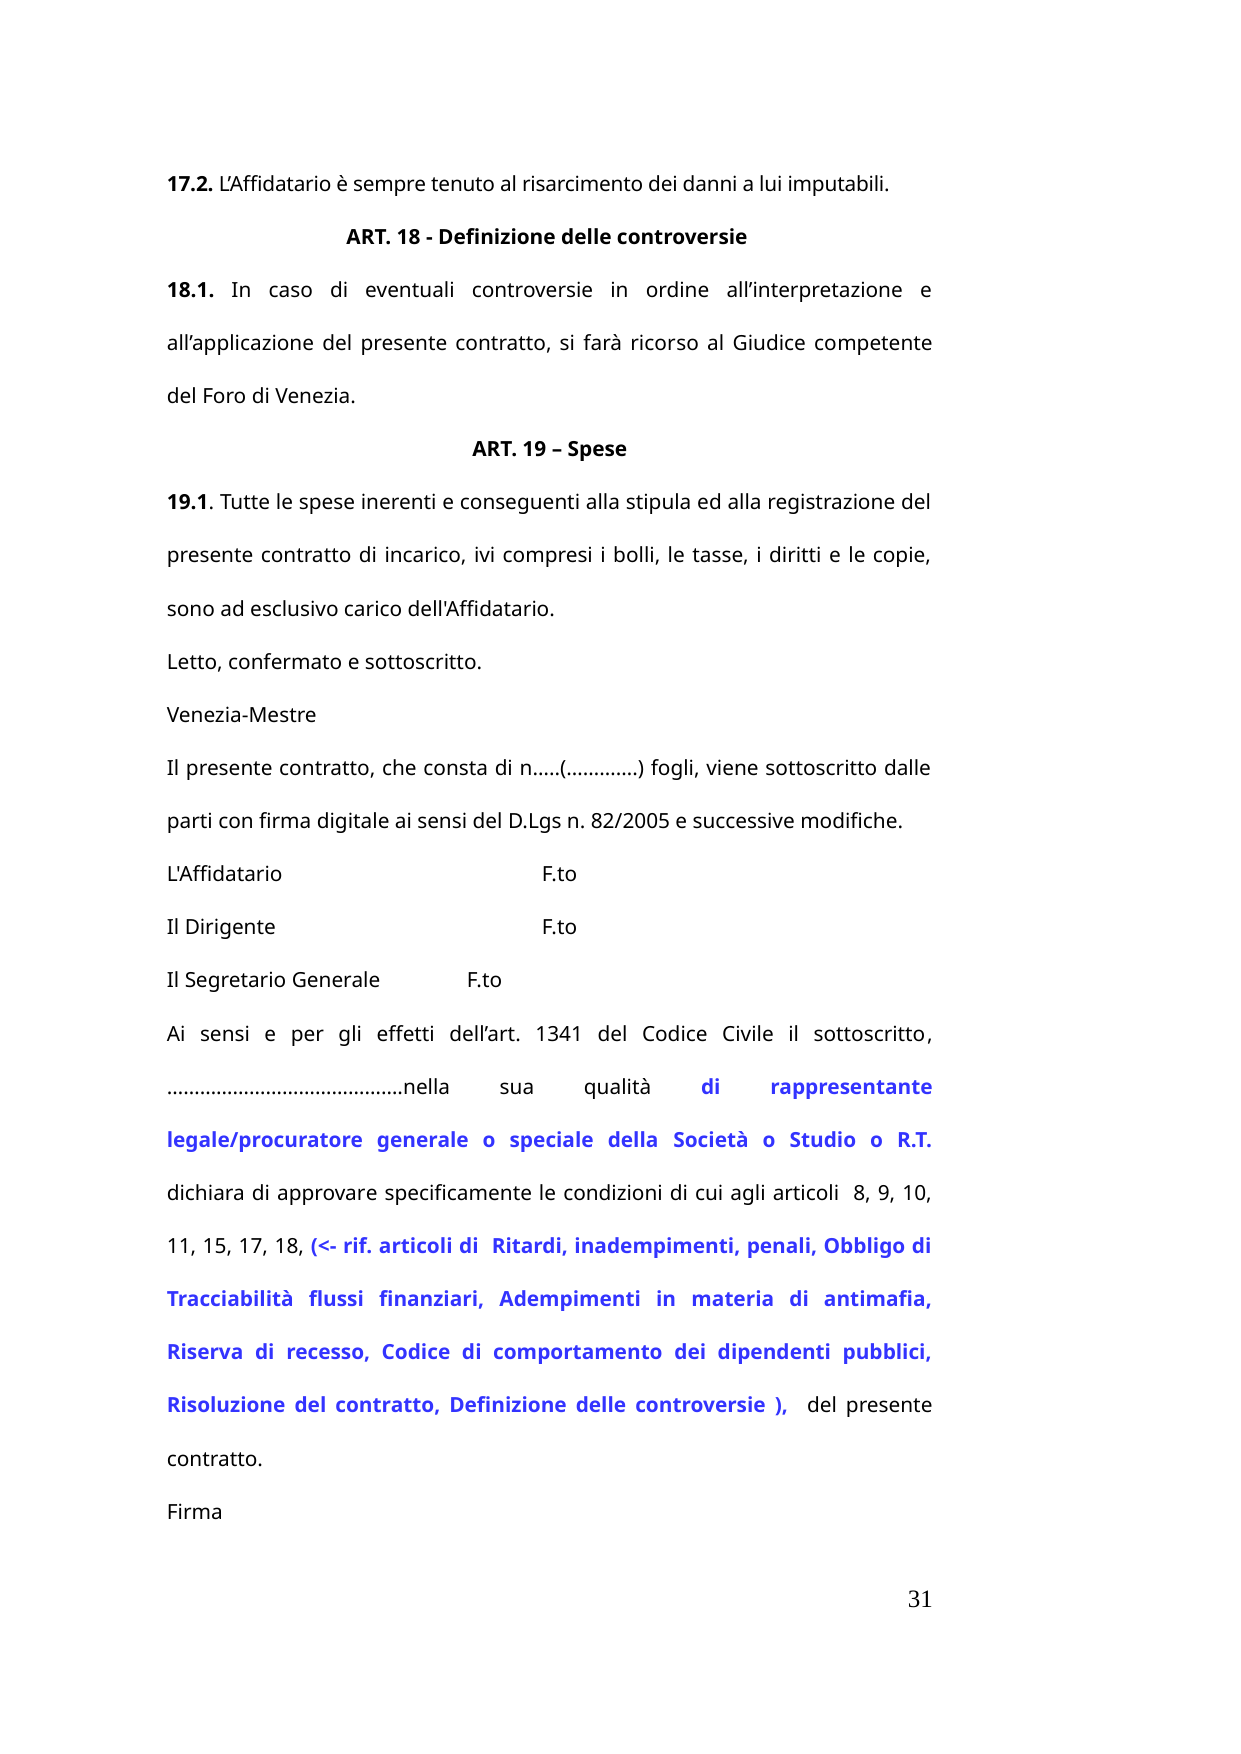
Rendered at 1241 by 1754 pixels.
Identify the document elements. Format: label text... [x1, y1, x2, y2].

text 18.1. In caso di eventuali controversie in ordine all’interpretazione e all’applicazione del presente contratto, si farà ricorso al Giudice competente del Foro di Venezia. [167, 255, 932, 414]
text 17.2. L’Affidatario è sempre tenuto al risarcimento dei danni a lui imputabili. [167, 148, 932, 202]
text L'Affidatario F.to [167, 839, 932, 892]
text Firma [167, 1477, 932, 1530]
text Venezia-Mestre [167, 680, 932, 733]
text Il Dirigente F.to [167, 892, 932, 945]
text ART. 18 - Definizione delle controversie [167, 202, 932, 255]
text Il Segretario Generale F.to [167, 945, 932, 998]
text 19.1. Tutte le spese inerenti e conseguenti alla stipula ed alla registrazione del presente contratto di incarico, ivi compresi i bolli, le tasse, i diritti e le copie, sono ad esclusivo carico dell'Affidatario. [167, 467, 932, 627]
text Il presente contratto, che consta di n…..(………….) fogli, viene sottoscritto dalle parti con firma digitale ai sensi del D.Lgs n. 82/2005 e successive modifiche. [167, 733, 932, 839]
text Letto, confermato e sottoscritto. [167, 627, 932, 680]
text Ai sensi e per gli effetti dell’art. 1341 del Codice Civile il sottoscritto, …………………………………….nella sua qualità di rappresentante legale/procuratore generale o speciale della Società o Studio o R.T. dichiara di approvare specificamente le condizioni di cui agli articoli 8, 9, 10, 11, 15, 17, 18, (<- rif. articoli di Ritardi, inadempimenti, penali, Obbligo di Tracciabilità flussi finanziari, Adempimenti in materia di antimafia, Riserva di recesso, Codice di comportamento dei dipendenti pubblici, Risoluzione del contratto, Definizione delle controversie ), del presente contratto. [167, 998, 932, 1477]
text ART. 19 – Spese [167, 414, 932, 467]
